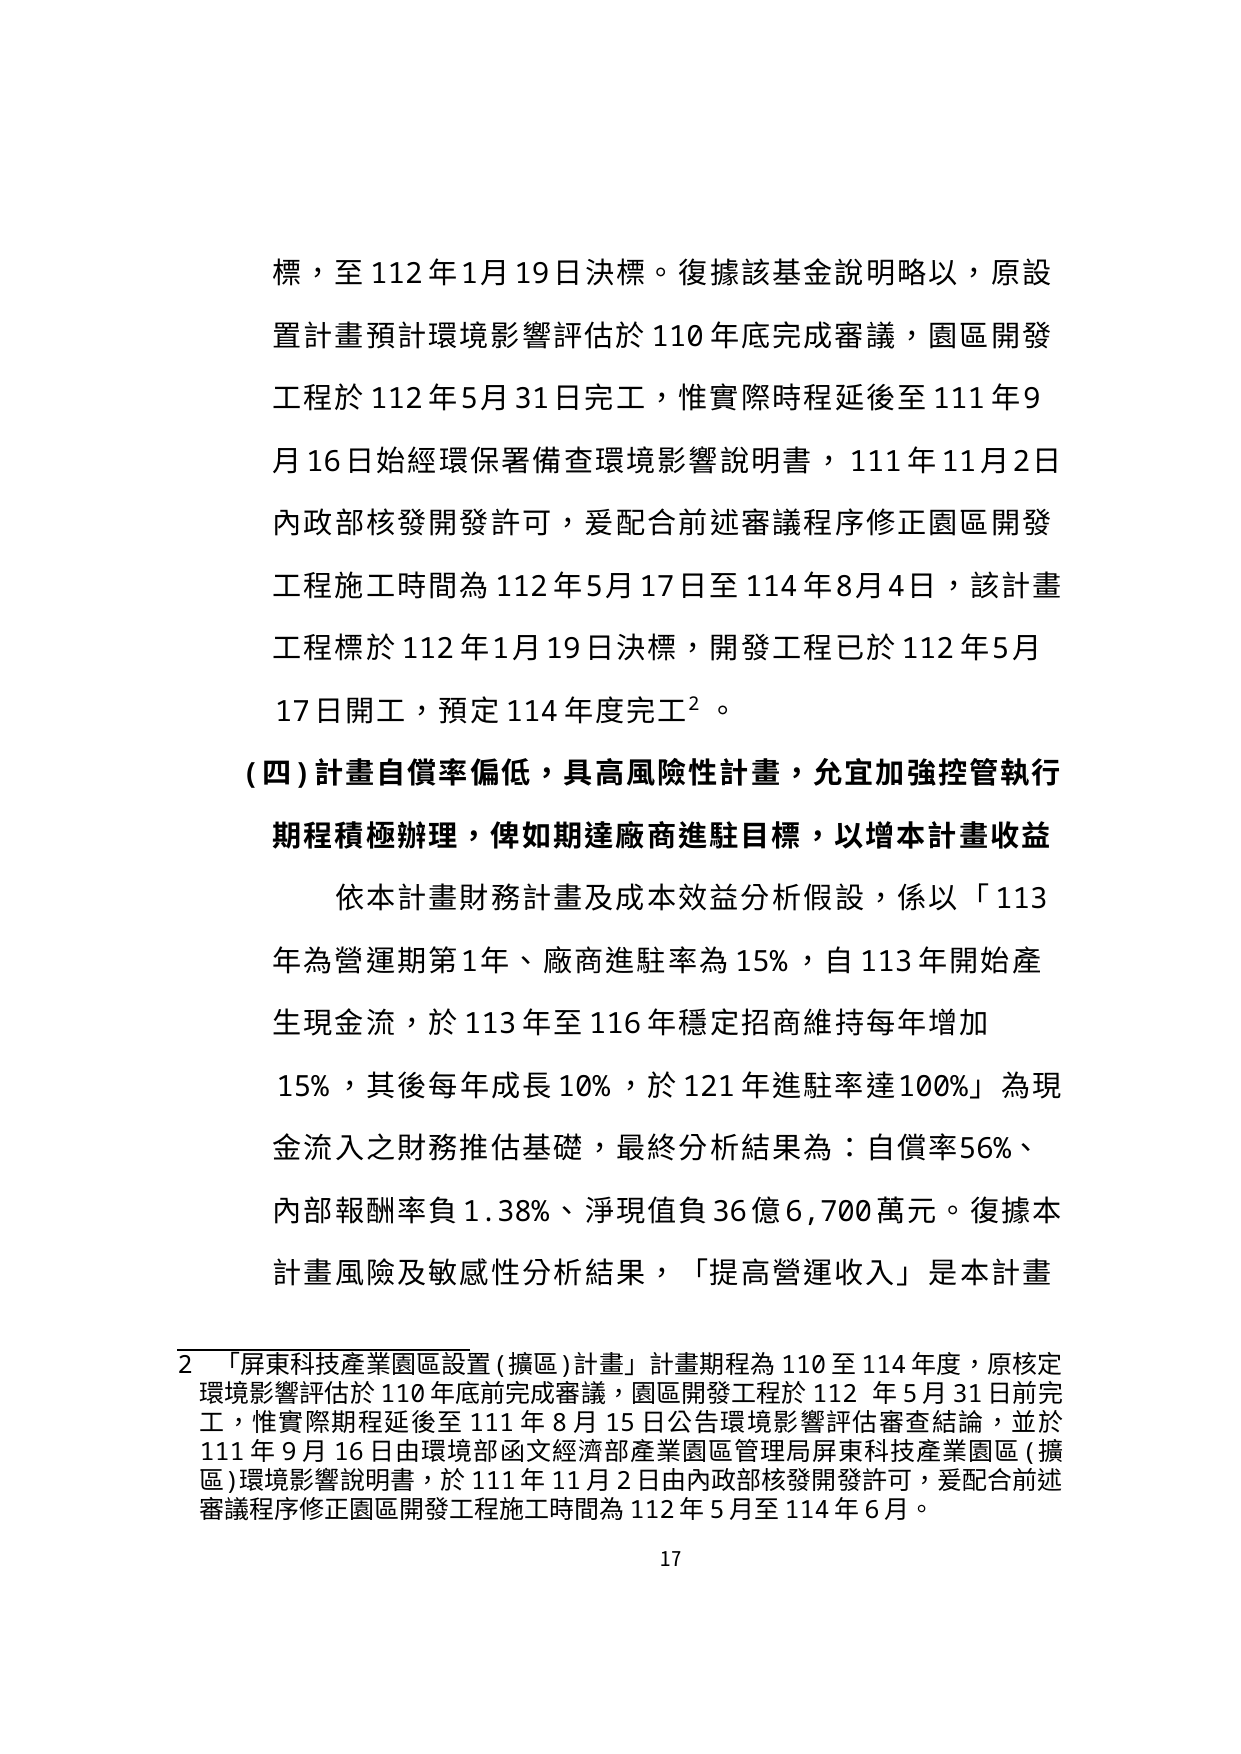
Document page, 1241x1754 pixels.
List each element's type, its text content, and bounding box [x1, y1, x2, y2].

text 「屏東科技產業園區設置(擴區)計畫」計畫期程為110至114年度，原核定環境影響評估於110年底前完成審議，園區開發工程於112 年5月31日前完工，惟實際期程延後至111年8月15日公告環境影響評估審查結論，並於111年9月16日由環境部函文經濟部產業園區管理局屏東科技產業園區(擴區)環境影響說明書，於111年11月2日由內政部核發開發許可，爰配合前述審議程序修正園區開發工程施工時間為112年5月至114年6月。 [177, 1350, 1063, 1525]
text 依本計畫財務計畫及成本效益分析假設，係以「113年為營運期第1年、廠商進駐率為15%，自113年開始產生現金流，於113年至116年穩定招商維持每年增加15%，其後每年成長10%，於121年進駐率達100%」為現金流入之財務推估基礎，最終分析結果為：自償率56%、內部報酬率負1.38%、淨現值負36億6,700萬元。復據本計畫風險及敏感性分析結果，「提高營運收入」是本計畫 [266, 854, 1063, 1292]
text 標，至112年1月19日決標。復據該基金說明略以，原設置計畫預計環境影響評估於110年底完成審議，園區開發工程於112年5月31日完工，惟實際時程延後至111年9月16日始經環保署備查環境影響說明書，111年11月2日內政部核發開發許可，爰配合前述審議程序修正園區開發工程施工時間為112年5月17日至114年8月4日，該計畫工程標於112年1月19日決標，開發工程已於112年5月17日開工，預定114年度完工。 [266, 229, 1063, 729]
text (四)計畫自償率偏低，具高風險性計畫，允宜加強控管執行期程積極辦理，俾如期達廠商進駐目標，以增本計畫收益 [236, 729, 1063, 854]
